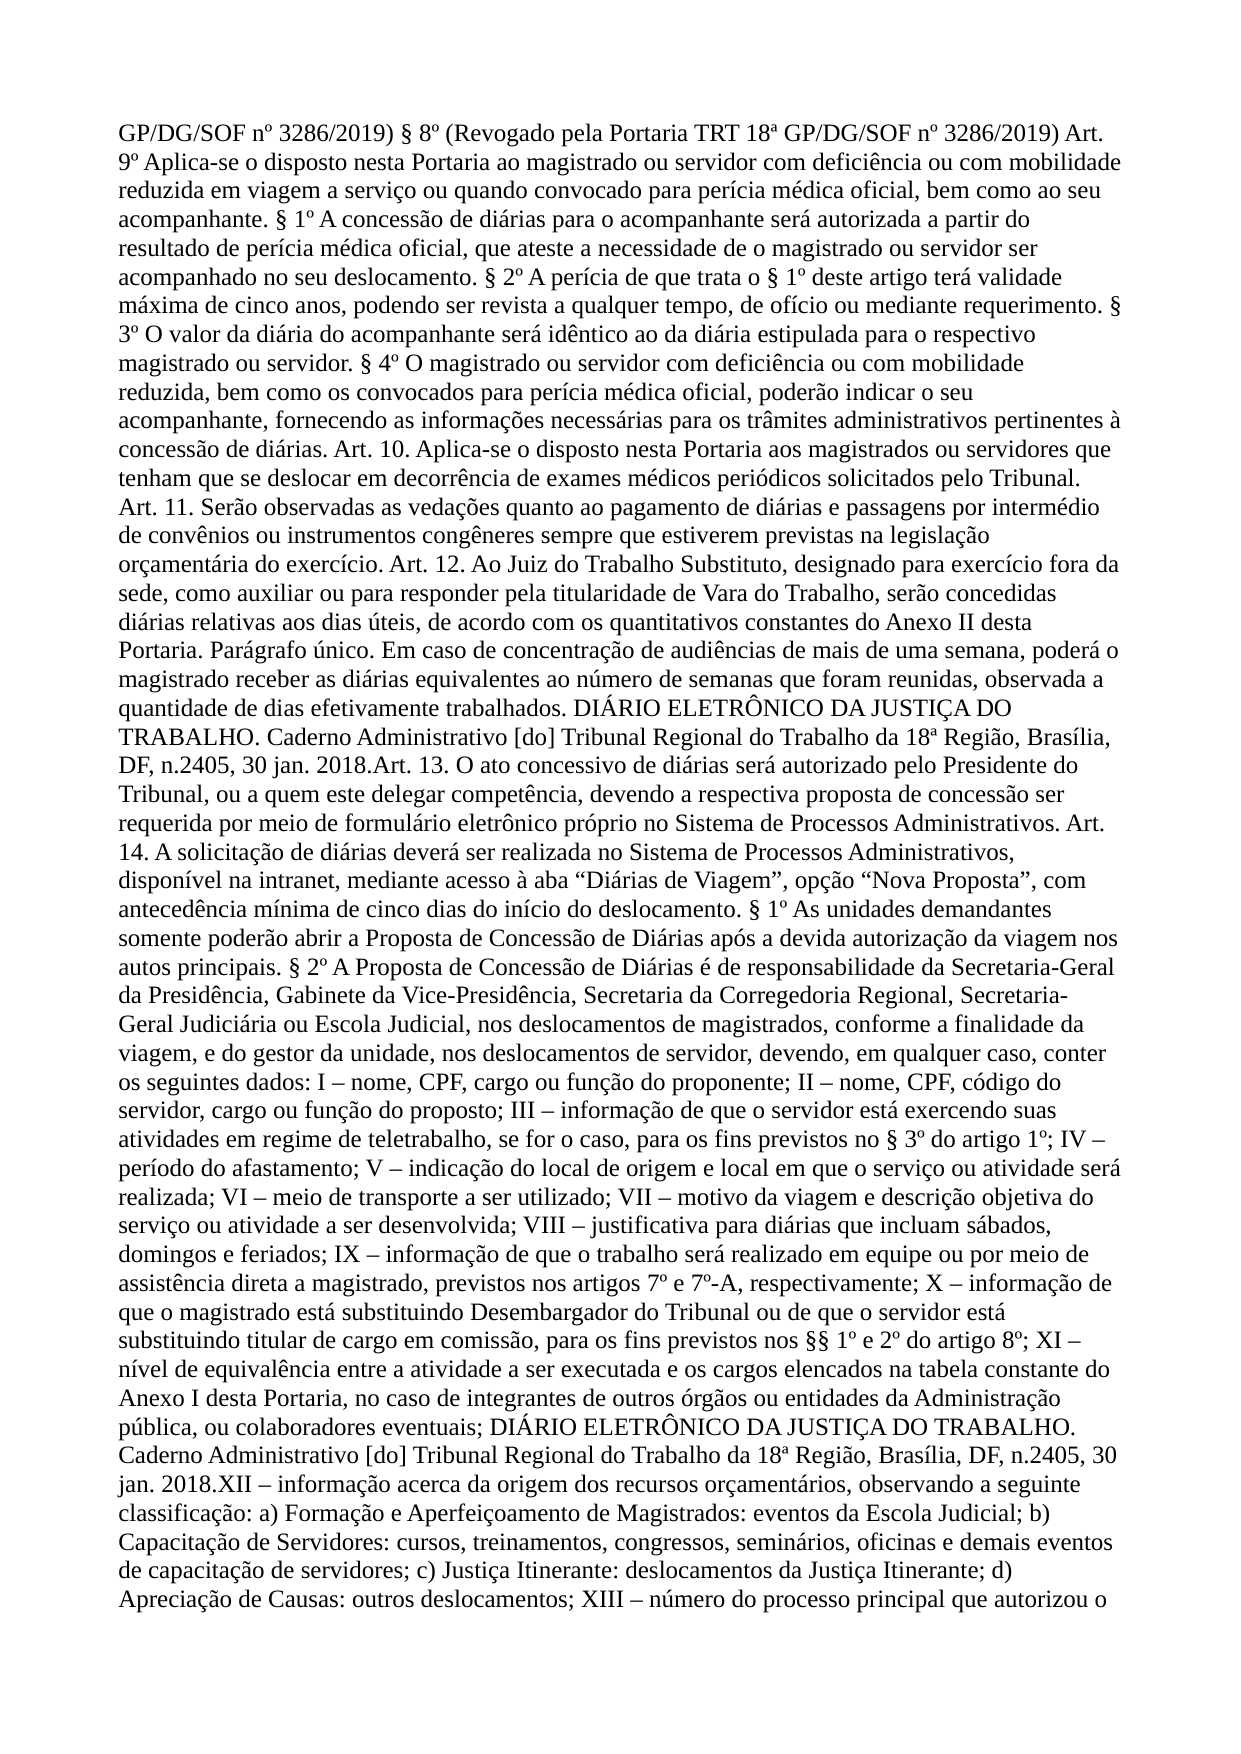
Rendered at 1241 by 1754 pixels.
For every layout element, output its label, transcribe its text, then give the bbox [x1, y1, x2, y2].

text GP/DG/SOF nº 3286/2019) § 8º (Revogado pela Portaria TRT 18ª GP/DG/SOF nº 3286/2019) Art. 9º Aplica-se o disposto nesta Portaria ao magistrado ou servidor com deficiência ou com mobilidade reduzida em viagem a serviço ou quando convocado para perícia médica oficial, bem como ao seu acompanhante. § 1º A concessão de diárias para o acompanhante será autorizada a partir do resultado de perícia médica oficial, que ateste a necessidade de o magistrado ou servidor ser acompanhado no seu deslocamento. § 2º A perícia de que trata o § 1º deste artigo terá validade máxima de cinco anos, podendo ser revista a qualquer tempo, de ofício ou mediante requerimento. § 3º O valor da diária do acompanhante será idêntico ao da diária estipulada para o respectivo magistrado ou servidor. § 4º O magistrado ou servidor com deficiência ou com mobilidade reduzida, bem como os convocados para perícia médica oficial, poderão indicar o seu acompanhante, fornecendo as informações necessárias para os trâmites administrativos pertinentes à concessão de diárias. Art. 10. Aplica-se o disposto nesta Portaria aos magistrados ou servidores que tenham que se deslocar em decorrência de exames médicos periódicos solicitados pelo Tribunal. Art. 11. Serão observadas as vedações quanto ao pagamento de diárias e passagens por intermédio de convênios ou instrumentos congêneres sempre que estiverem previstas na legislação orçamentária do exercício. Art. 12. Ao Juiz do Trabalho Substituto, designado para exercício fora da sede, como auxiliar ou para responder pela titularidade de Vara do Trabalho, serão concedidas diárias relativas aos dias úteis, de acordo com os quantitativos constantes do Anexo II desta Portaria. Parágrafo único. Em caso de concentração de audiências de mais de uma semana, poderá o magistrado receber as diárias equivalentes ao número de semanas que foram reunidas, observada a quantidade de dias efetivamente trabalhados. DIÁRIO ELETRÔNICO DA JUSTIÇA DO TRABALHO. Caderno Administrativo [do] Tribunal Regional do Trabalho da 18ª Região, Brasília, DF, n.2405, 30 jan. 2018.Art. 13. O ato concessivo de diárias será autorizado pelo Presidente do Tribunal, ou a quem este delegar competência, devendo a respectiva proposta de concessão ser requerida por meio de formulário eletrônico próprio no Sistema de Processos Administrativos. Art. 14. A solicitação de diárias deverá ser realizada no Sistema de Processos Administrativos, disponível na intranet, mediante acesso à aba “Diárias de Viagem”, opção “Nova Proposta”, com antecedência mínima de cinco dias do início do deslocamento. § 1º As unidades demandantes somente poderão abrir a Proposta de Concessão de Diárias após a devida autorização da viagem nos autos principais. § 2º A Proposta de Concessão de Diárias é de responsabilidade da Secretaria-Geral da Presidência, Gabinete da Vice-Presidência, Secretaria da Corregedoria Regional, Secretaria-Geral Judiciária ou Escola Judicial, nos deslocamentos de magistrados, conforme a finalidade da viagem, e do gestor da unidade, nos deslocamentos de servidor, devendo, em qualquer caso, conter os seguintes dados: I – nome, CPF, cargo ou função do proponente; II – nome, CPF, código do servidor, cargo ou função do proposto; III – informação de que o servidor está exercendo suas atividades em regime de teletrabalho, se for o caso, para os fins previstos no § 3º do artigo 1º; IV – período do afastamento; V – indicação do local de origem e local em que o serviço ou atividade será realizada; VI – meio de transporte a ser utilizado; VII – motivo da viagem e descrição objetiva do serviço ou atividade a ser desenvolvida; VIII – justificativa para diárias que incluam sábados, domingos e feriados; IX – informação de que o trabalho será realizado em equipe ou por meio de assistência direta a magistrado, previstos nos artigos 7º e 7º-A, respectivamente; X – informação de que o magistrado está substituindo Desembargador do Tribunal ou de que o servidor está substituindo titular de cargo em comissão, para os fins previstos nos §§ 1º e 2º do artigo 8º; XI – nível de equivalência entre a atividade a ser executada e os cargos elencados na tabela constante do Anexo I desta Portaria, no caso de integrantes de outros órgãos ou entidades da Administração pública, ou colaboradores eventuais; DIÁRIO ELETRÔNICO DA JUSTIÇA DO TRABALHO. Caderno Administrativo [do] Tribunal Regional do Trabalho da 18ª Região, Brasília, DF, n.2405, 30 jan. 2018.XII – informação acerca da origem dos recursos orçamentários, observando a seguinte classificação: a) Formação e Aperfeiçoamento de Magistrados: eventos da Escola Judicial; b) Capacitação de Servidores: cursos, treinamentos, congressos, seminários, oficinas e demais eventos de capacitação de servidores; c) Justiça Itinerante: deslocamentos da Justiça Itinerante; d) Apreciação de Causas: outros deslocamentos; XIII – número do processo principal que autorizou o [118, 118, 1122, 1613]
